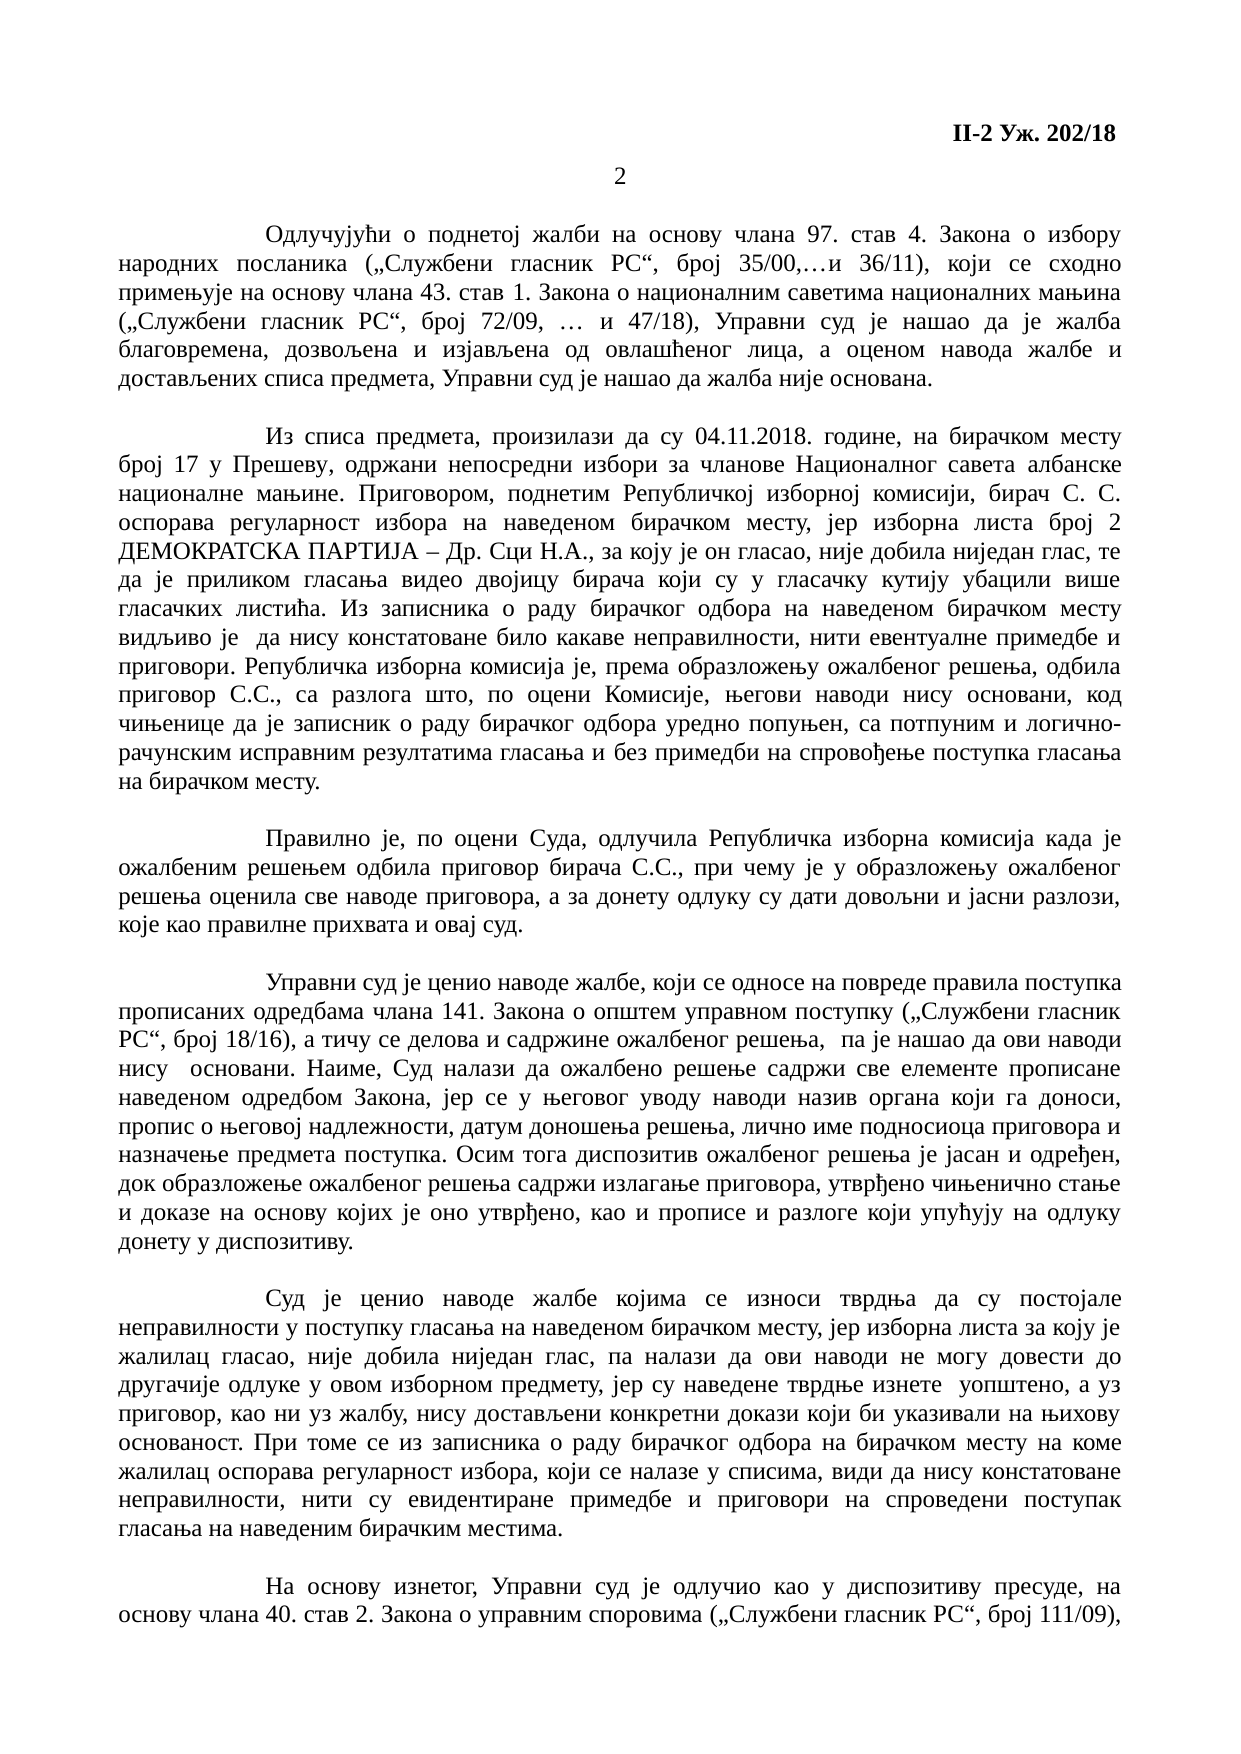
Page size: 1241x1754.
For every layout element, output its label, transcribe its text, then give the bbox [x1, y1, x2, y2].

text Управни суд је ценио наводе жалбе, који се односе на повреде правила поступка прописаних одредбама члана 141. Закона о општем управном поступку („Службени гласник РС“, број 18/16), а тичу се делова и садржине ожалбеног решења, па је нашао да ови наводи нису основани. Наиме, Суд налази да ожалбено решење садржи све елементе прописане наведеном одредбом Закона, јер се у његовог уводу наводи назив органа који га доноси, пропис о његовој надлежности, датум доношења решења, лично име подносиоца приговора и назначење предмета поступка. Осим тога диспозитив ожалбеног решења је јасан и одређен, док образложење ожалбеног решења садржи излагање приговора, утврђено чињенично стање и доказе на основу којих је оно утврђено, као и прописе и разлоге који упућују на одлуку донету у диспозитиву. [118, 967, 1122, 1254]
text Суд је ценио наводе жалбе којима се износи тврдња да су постојале неправилности у поступку гласања на наведеном бирачком месту, јер изборна листа за коју је жалилац гласао, није добила ниједан глас, па налази да ови наводи не могу довести до другачије одлуке у овом изборном предмету, јер су наведене тврдње изнете уопштено, а уз приговор, као ни уз жалбу, нису достављени конкретни докази који би указивали на њихову основаност. При томе се из записника о раду бирачког одбора на бирачком месту на коме жалилац оспорава регуларност избора, који се налазе у списима, види да нису констатоване неправилности, нити су евидентиране примедбе и приговори на спроведени поступак гласања на наведеним бирачким местима. [118, 1283, 1122, 1542]
text На основу изнетог, Управни суд је одлучио као у диспозитиву пресуде, на основу члана 40. став 2. Закона о управним споровима („Службени гласник РС“, број 111/09), [118, 1571, 1122, 1628]
text Одлучујући о поднетој жалби на основу члана 97. став 4. Закона о избору народних посланика („Службени гласник РС“, број 35/00,…и 36/11), који се сходно примењује на основу члана 43. став 1. Закона о националним саветима националних мањина („Службени гласник РС“, број 72/09, … и 47/18), Управни суд је нашао да је жалба благовремена, дозвољена и изјављена од овлашћеног лица, а оценом навода жалбе и достављених списа предмета, Управни суд је нашао да жалба није основана. [118, 219, 1122, 392]
text Из списа предмета, произилази да су 04.11.2018. године, на бирачком месту број 17 у Прешеву, одржани непосредни избори за чланове Националног савета албанске националне мањине. Приговором, поднетим Републичкој изборној комисији, бирач С. С. оспорава регуларност избора на наведеном бирачком месту, јер изборна листа број 2 ДЕМОКРАТСКА ПАРТИЈА – Др. Сци Н.А., за коју је он гласао, није добила ниједан глас, те да је приликом гласања видео двојицу бирача који су у гласачку кутију убацили више гласачких листића. Из записника о раду бирачког одбора на наведеном бирачком месту видљиво је да нису констатоване било какаве неправилности, нити евентуалне примедбе и приговори. Републичка изборна комисија је, према образложењу ожалбеног решења, одбила приговор С.С., са разлога што, по оцени Комисије, његови наводи нису основани, код чињенице да је записник о раду бирачког одбора уредно попуњен, са потпуним и логично-рачунским исправним резултатима гласања и без примедби на спровођење поступка гласања на бирачком месту. [118, 421, 1122, 794]
text Правилно је, по оцени Суда, одлучила Републичка изборна комисија када је ожалбеним решењем одбила приговор бирача С.С., при чему је у образложењу ожалбеног решења оценила све наводе приговора, а за донету одлуку су дати довољни и јасни разлози, које као правилне прихвата и овај суд. [118, 823, 1122, 938]
